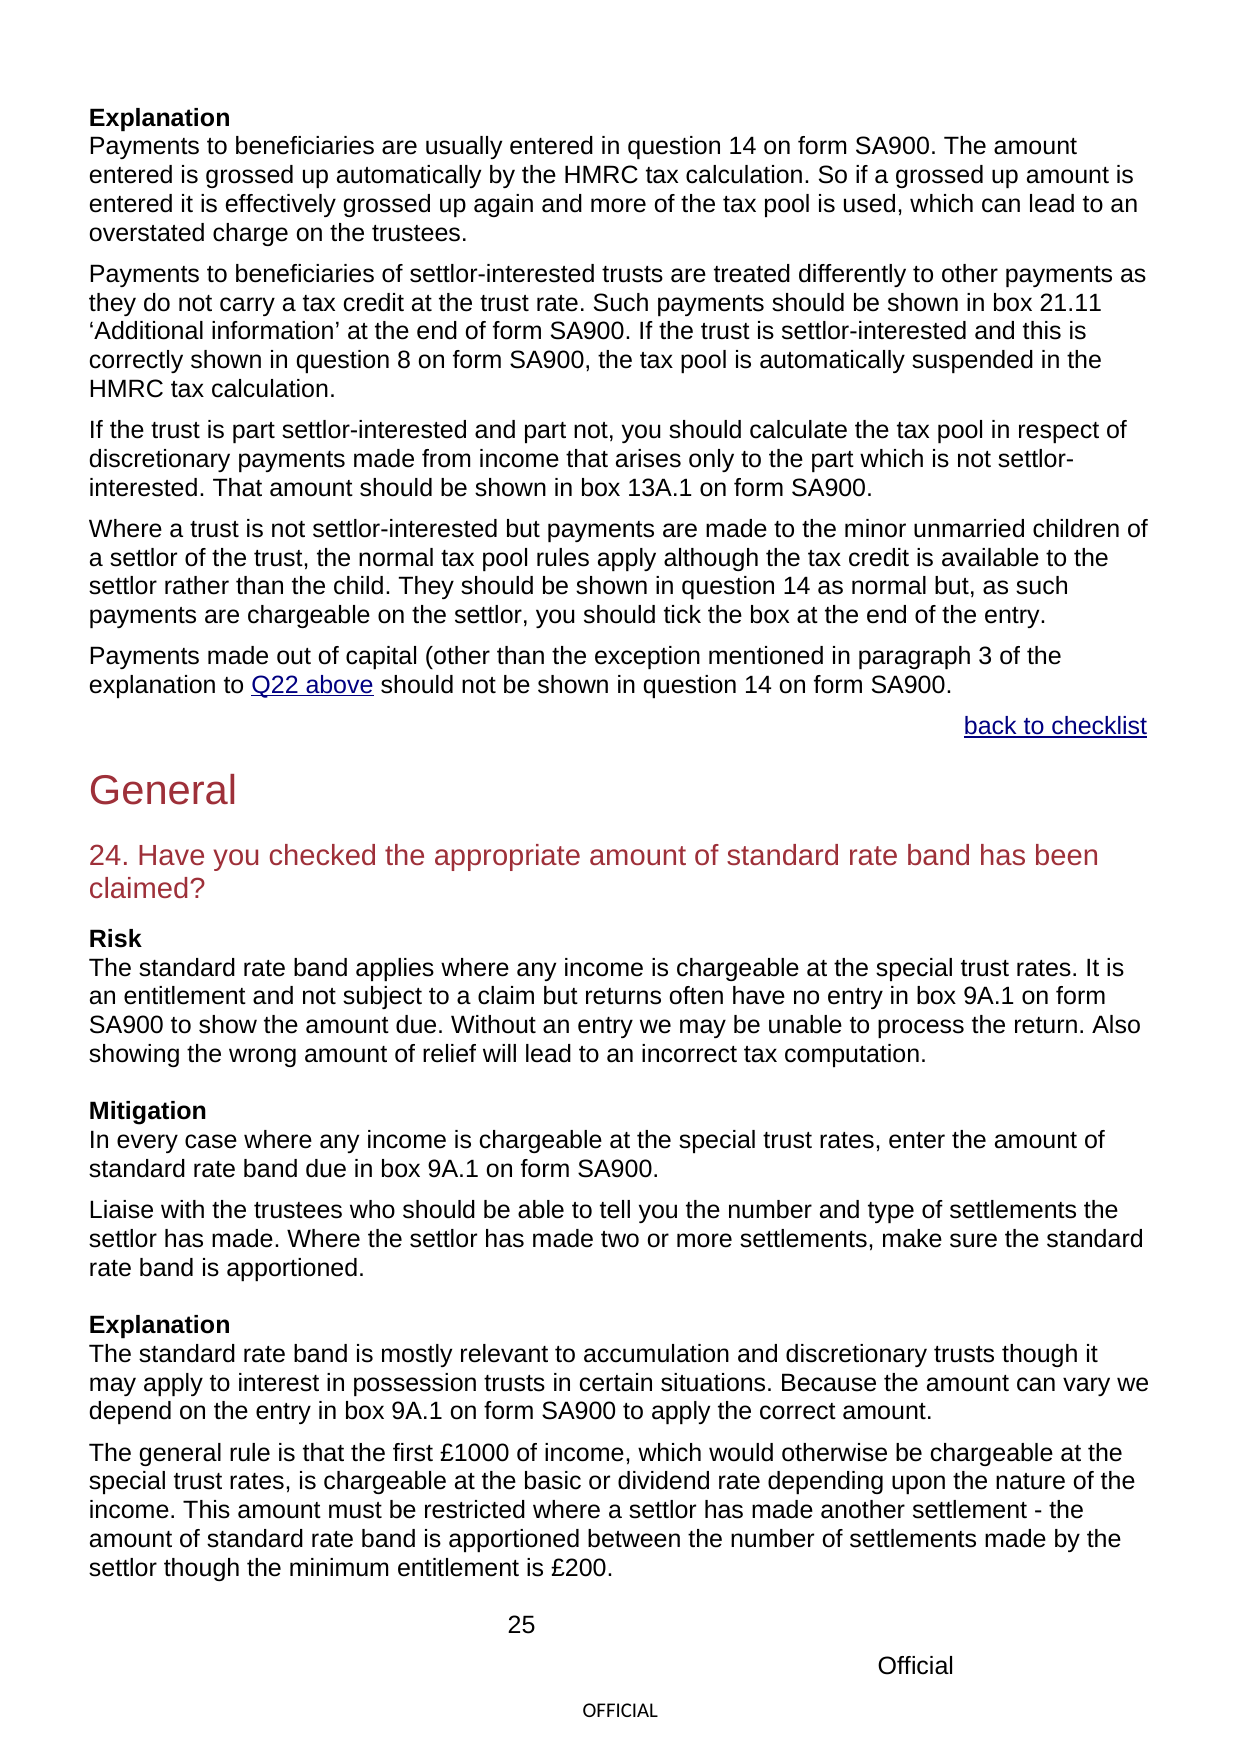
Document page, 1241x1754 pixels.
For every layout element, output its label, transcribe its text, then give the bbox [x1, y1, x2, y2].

subtitle General [89, 765, 1152, 813]
text Liaise with the trustees who should be able to tell you the number and type of settlements the settlor has made. Where the settlor has made two or more settlements, make sure the standard rate band is apportioned. [89, 1195, 1152, 1281]
text In every case where any income is chargeable at the special trust rates, enter the amount of standard rate band due in box 9A.1 on form SA900. [89, 1125, 1152, 1183]
text The standard rate band applies where any income is chargeable at the special trust rates. It is an entitlement and not subject to a claim but returns often have no entry in box 9A.1 on form SA900 to show the amount due. Without an entry we may be unable to process the return. Also showing the wrong amount of relief will lead to an incorrect tax computation. [89, 953, 1152, 1068]
text Payments to beneficiaries of settlor-interested trusts are treated differently to other payments as they do not carry a tax credit at the trust rate. Such payments should be shown in box 21.11 [89, 259, 1152, 316]
text Mitigation [89, 1096, 1152, 1125]
text ‘Additional information’ at the end of form SA900. If the trust is settlor-interested and this is correctly shown in question 8 on form SA900, the tax pool is automatically suspended in the HMRC tax calculation. [89, 316, 1152, 403]
text The standard rate band is mostly relevant to accumulation and discretionary trusts though it may apply to interest in possession trusts in certain situations. Because the amount can vary we depend on the entry in box 9A.1 on form SA900 to apply the correct amount. [89, 1339, 1152, 1425]
text The general rule is that the first £1000 of income, which would otherwise be chargeable at the special trust rates, is chargeable at the basic or dividend rate depending upon the nature of the income. This amount must be restricted where a settlor has made another settlement - the amount of standard rate band is apportioned between the number of settlements made by the settlor though the minimum entitlement is £200. [89, 1438, 1152, 1581]
subtitle 24. Have you checked the appropriate amount of standard rate band has been claimed? [89, 838, 1152, 905]
text If the trust is part settlor-interested and part not, you should calculate the tax pool in respect of discretionary payments made from income that arises only to the part which is not settlor- interested. That amount should be shown in box 13A.1 on form SA900. [89, 415, 1152, 501]
text Payments to beneficiaries are usually entered in question 14 on form SA900. The amount entered is grossed up automatically by the HMRC tax calculation. So if a grossed up amount is entered it is effectively grossed up again and more of the tax pool is used, which can lead to an overstated charge on the trustees. [89, 131, 1152, 246]
text back to checklist [89, 711, 1152, 740]
text Risk [89, 924, 1152, 953]
text Where a trust is not settlor-interested but payments are made to the minor unmarried children of a settlor of the trust, the normal tax pool rules apply although the tax credit is available to the settlor rather than the child. They should be shown in question 14 as normal but, as such payments are chargeable on the settlor, you should tick the box at the end of the entry. [89, 514, 1152, 629]
text Payments made out of capital (other than the exception mentioned in paragraph 3 of the explanation to Q22 above should not be shown in question 14 on form SA900. [89, 641, 1152, 699]
text Explanation [89, 1310, 1152, 1339]
text Explanation [89, 103, 1152, 131]
